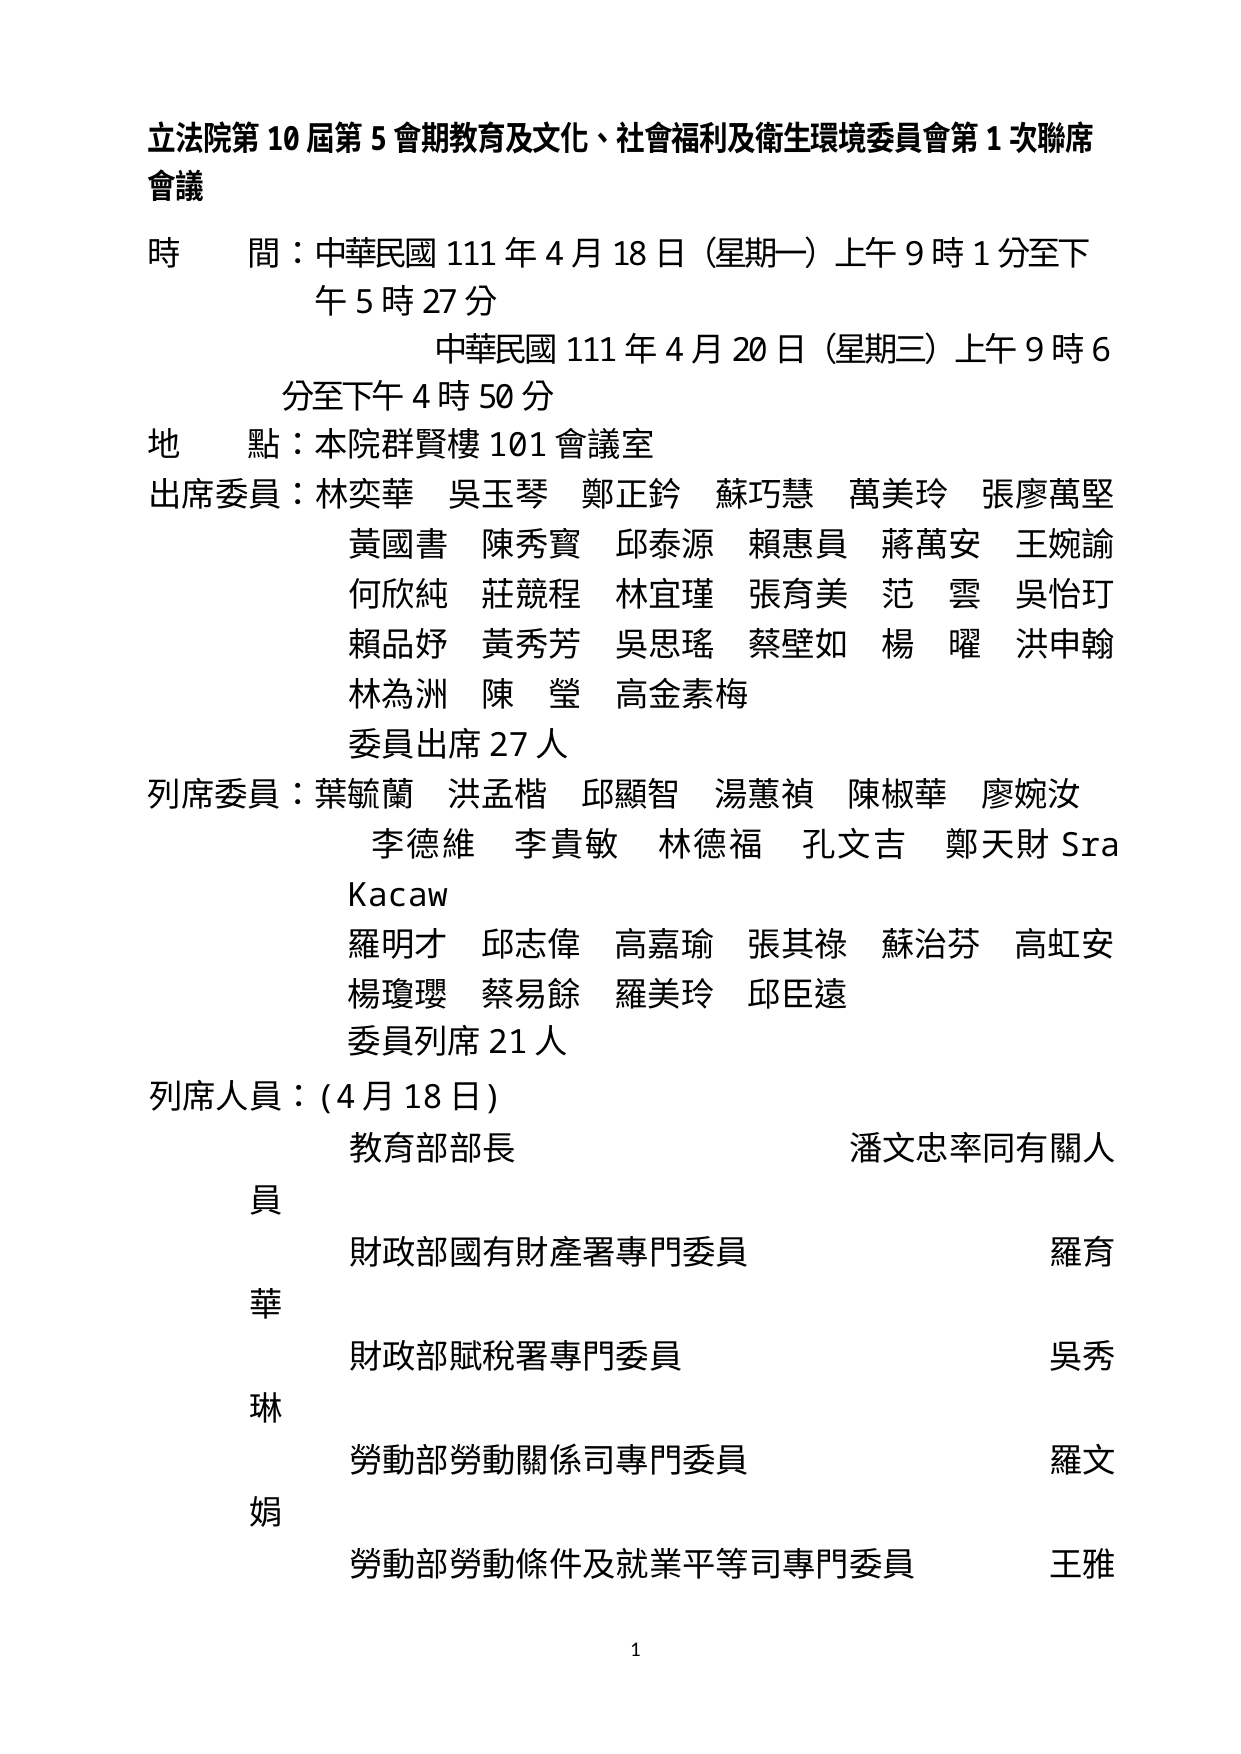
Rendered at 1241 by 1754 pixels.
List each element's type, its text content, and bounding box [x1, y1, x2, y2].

text 勞動部勞動條件及就業平等司專門委員 王雅 [149, 1535, 1122, 1587]
text 財政部國有財產署專門委員 羅育華 [149, 1223, 1122, 1327]
text 羅明才 邱志偉 高嘉瑜 張其祿 蘇治芬 高虹安 [148, 916, 1120, 966]
text 列席委員：葉毓蘭 洪孟楷 邱顯智 湯蕙禎 陳椒華 廖婉汝 [148, 766, 1120, 816]
text 立法院第10屆第5會期教育及文化、社會福利及衛生環境委員會第1次聯席會議 [148, 112, 1120, 208]
text 出席委員：林奕華 吳玉琴 鄭正鈐 蘇巧慧 萬美玲 張廖萬堅 [148, 466, 1122, 516]
text 李德維 李貴敏 林德福 孔文吉 鄭天財Sra Kacaw [148, 816, 1120, 916]
text 林為洲 陳 瑩 高金素梅 [148, 666, 1122, 716]
text 楊瓊瓔 蔡易餘 羅美玲 邱臣遠 [148, 966, 1120, 1016]
text 賴品妤 黃秀芳 吳思瑤 蔡壁如 楊 曜 洪申翰 [148, 616, 1122, 666]
text 委員列席21人 [148, 1016, 1120, 1066]
text 何欣純 莊競程 林宜瑾 張育美 范 雲 吳怡玎 [148, 566, 1122, 616]
text 時 間：中華民國111年4月18日（星期一）上午9時1分至下午5時27分 [148, 227, 1120, 323]
text 委員出席27人 [148, 716, 1122, 766]
text 勞動部勞動關係司專門委員 羅文娟 [149, 1431, 1122, 1535]
text 財政部賦稅署專門委員 吳秀琳 [149, 1327, 1122, 1431]
text 地 點：本院群賢樓101會議室 [148, 418, 1120, 466]
text 黃國書 陳秀寳 邱泰源 賴惠員 蔣萬安 王婉諭 [148, 516, 1122, 566]
text 教育部部長 潘文忠率同有關人員 [149, 1118, 1122, 1223]
text 中華民國111年4月20日（星期三）上午9時6分至下午4時50分 [148, 323, 1120, 418]
text 列席人員：(4月18日) [149, 1066, 1122, 1118]
